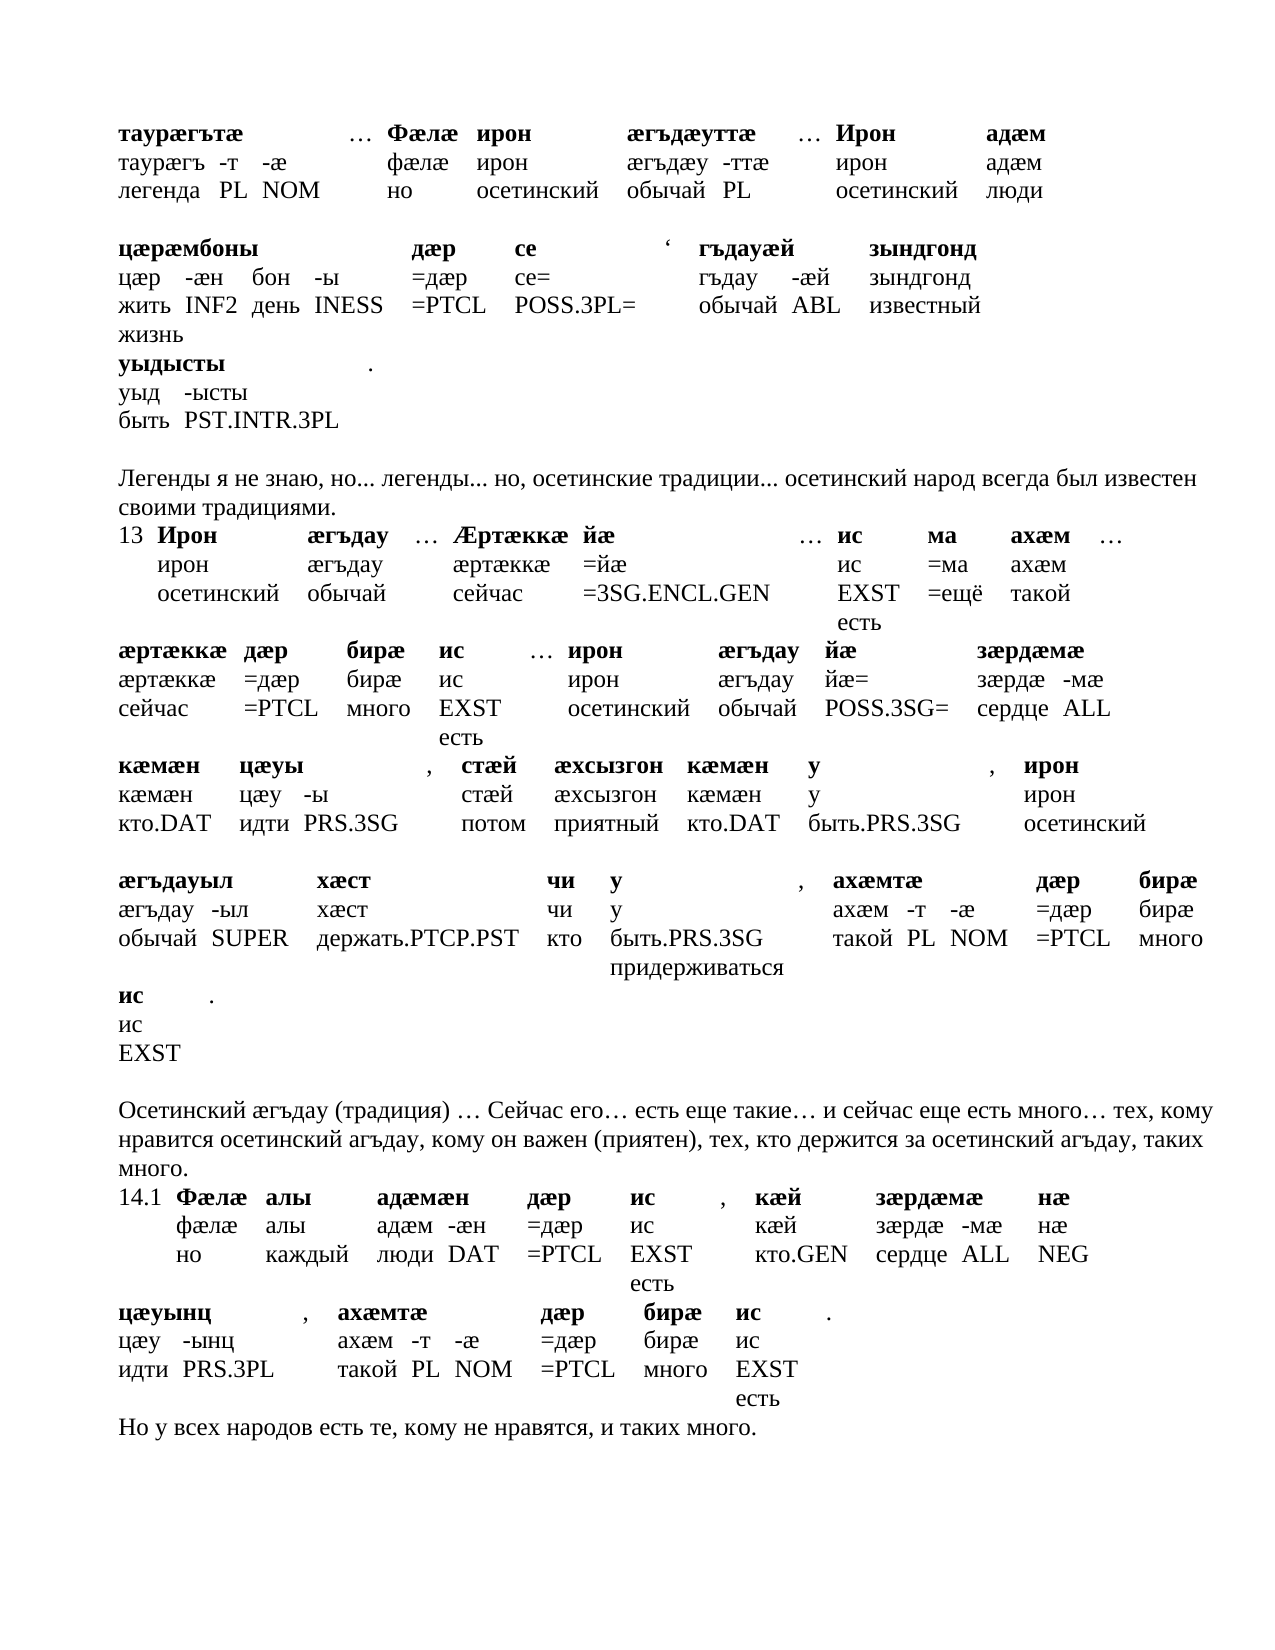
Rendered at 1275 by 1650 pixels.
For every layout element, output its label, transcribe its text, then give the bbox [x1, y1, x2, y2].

text -æй [791, 262, 842, 291]
text фæлæ [387, 147, 449, 176]
text бирæ [643, 1326, 708, 1354]
text такой [1010, 578, 1071, 607]
text INESS [314, 291, 384, 319]
text =3SG.ENCL.GEN [583, 578, 771, 607]
text легенда [118, 176, 205, 204]
text =дæр [411, 262, 487, 291]
text кто.DAT [687, 808, 780, 837]
text . [367, 348, 388, 377]
text æхсызгон [554, 751, 673, 779]
text … [1098, 521, 1123, 549]
text , [720, 1182, 741, 1211]
text осетинский [157, 578, 279, 607]
text ис [118, 1009, 181, 1038]
text хæст [317, 866, 533, 894]
text кæй [755, 1211, 848, 1239]
text ахæм [833, 894, 893, 923]
text PL [411, 1354, 441, 1383]
text ‘ [664, 233, 685, 262]
text =дæр [527, 1211, 602, 1239]
text -ынц [182, 1326, 275, 1354]
text EXST [837, 578, 899, 607]
text кæмæн [687, 779, 780, 808]
text ирон [157, 549, 279, 578]
text но [387, 176, 449, 204]
text PRS.3PL [182, 1354, 275, 1383]
text потом [461, 808, 526, 837]
text -ттæ [722, 147, 769, 176]
text ахæмтæ [337, 1297, 527, 1326]
text кто.DAT [118, 808, 211, 837]
text ис [630, 1182, 706, 1211]
text осетинский [1024, 808, 1146, 837]
text люди [986, 176, 1043, 204]
text ирон [568, 636, 704, 664]
text PL [219, 176, 248, 204]
text есть [630, 1268, 706, 1297]
text адæмæн [377, 1182, 513, 1211]
text бирæ [1139, 866, 1217, 894]
text зæрдæмæ [876, 1182, 1024, 1211]
text кто.GEN [755, 1239, 848, 1268]
text NOM [262, 176, 320, 204]
text идти [239, 808, 289, 837]
text æгъдæу [627, 147, 708, 176]
text =йæ [583, 549, 771, 578]
text Фæлæ [176, 1182, 252, 1211]
text ирон [1024, 779, 1146, 808]
text стæй [461, 751, 540, 779]
text æгъдауыл [118, 866, 303, 894]
text -ысты [184, 377, 339, 406]
text обычай [718, 693, 797, 722]
text -ы [314, 262, 384, 291]
text =ещё [927, 578, 983, 607]
text Фæлæ [387, 118, 463, 147]
text есть [439, 722, 515, 751]
text чи [547, 894, 582, 923]
text POSS.3SG= [824, 693, 949, 722]
text уыд [118, 377, 170, 406]
text быть.PRS.3SG [610, 923, 763, 952]
text … [529, 636, 554, 664]
text ис [439, 636, 515, 664]
text кæмæн [118, 751, 225, 779]
text сердце [977, 693, 1049, 722]
text обычай [307, 578, 386, 607]
text EXST [735, 1354, 798, 1383]
text ис [837, 521, 913, 549]
text ахæмтæ [833, 866, 1022, 894]
text бирæ [346, 664, 411, 693]
text зæрдæ [977, 664, 1049, 693]
text -æ [454, 1326, 513, 1354]
text ирон [476, 118, 613, 147]
text -т [219, 147, 248, 176]
text , [302, 1297, 323, 1326]
text ис [118, 981, 194, 1009]
text æртæккæ [118, 636, 230, 664]
text , [426, 751, 447, 779]
text люди [377, 1239, 434, 1268]
text ахæм [337, 1326, 397, 1354]
text æртæккæ [118, 664, 216, 693]
text æгъдау [718, 636, 811, 664]
text у [610, 894, 763, 923]
text дæр [243, 636, 333, 664]
text PL [907, 923, 936, 952]
text NOM [950, 923, 1008, 952]
text йæ [583, 521, 784, 549]
text зындгонд [869, 262, 981, 291]
text цæуы [239, 751, 412, 779]
text EXST [439, 693, 501, 722]
text æгъдау [307, 549, 386, 578]
text ис [837, 549, 899, 578]
text обычай [698, 291, 778, 319]
text кæй [755, 1182, 862, 1211]
text сейчас [118, 693, 216, 722]
text … [348, 118, 373, 147]
text гъдауæй [698, 233, 855, 262]
text SUPER [211, 923, 289, 952]
text нæ [1038, 1211, 1089, 1239]
text такой [337, 1354, 397, 1383]
text -т [907, 894, 936, 923]
text кто [547, 923, 582, 952]
text … [798, 521, 823, 549]
text =PTCL [540, 1354, 616, 1383]
text жизнь [118, 319, 398, 348]
text осетинский [476, 176, 599, 204]
text ABL [791, 291, 842, 319]
text кæмæн [687, 751, 794, 779]
text -т [411, 1326, 441, 1354]
text у [808, 779, 961, 808]
text каждый [265, 1239, 349, 1268]
text NOM [454, 1354, 513, 1383]
text PRS.3SG [303, 808, 399, 837]
text =ма [927, 549, 983, 578]
text цæуынц [118, 1297, 289, 1326]
text =PTCL [243, 693, 319, 722]
text дæр [411, 233, 501, 262]
text бирæ [643, 1297, 722, 1326]
text ис [735, 1326, 798, 1354]
text адæм [986, 118, 1057, 147]
text йæ [824, 636, 963, 664]
text бон [252, 262, 300, 291]
text приятный [554, 808, 659, 837]
text PL [722, 176, 769, 204]
text -æ [262, 147, 320, 176]
text осетинский [836, 176, 958, 204]
text ис [630, 1211, 692, 1239]
text æртæккæ [453, 549, 551, 578]
text много [1139, 923, 1203, 952]
text Ирон [157, 521, 293, 549]
text придерживаться [610, 952, 784, 981]
text , [798, 866, 819, 894]
text чи [547, 866, 596, 894]
text =дæр [243, 664, 319, 693]
text -ы [303, 779, 399, 808]
text EXST [630, 1239, 692, 1268]
text адæм [986, 147, 1043, 176]
text уыдысты [118, 348, 353, 377]
text известный [869, 291, 981, 319]
text ахæм [1010, 549, 1071, 578]
text … [414, 521, 439, 549]
text сейчас [453, 578, 551, 607]
text =PTCL [1036, 923, 1111, 952]
text =PTCL [527, 1239, 602, 1268]
text ис [439, 664, 501, 693]
text … [797, 118, 822, 147]
text зындгонд [869, 233, 995, 262]
text алы [265, 1182, 363, 1211]
text =дæр [1036, 894, 1111, 923]
text . [826, 1297, 847, 1326]
text æгъдау [307, 521, 400, 549]
text -мæ [961, 1211, 1010, 1239]
text такой [833, 923, 893, 952]
text Осетинский æгъдау (традиция) … Сейчас его… есть еще такие… и сейчас еще есть много… тех, кому нравится осетинский агъдау, кому он важен (приятен), тех, кто держится за осетинский агъдау, таких много. [118, 1096, 1249, 1182]
text æгъдау [718, 664, 797, 693]
text ирон [476, 147, 599, 176]
text день [252, 291, 300, 319]
text осетинский [568, 693, 690, 722]
text держать.PTCP.PST [317, 923, 519, 952]
text Æртæккæ [453, 521, 569, 549]
text гъдау [698, 262, 778, 291]
text есть [735, 1383, 812, 1412]
text у [610, 866, 784, 894]
text идти [118, 1354, 169, 1383]
text ALL [961, 1239, 1010, 1268]
text ALL [1063, 693, 1111, 722]
text кæмæн [118, 779, 211, 808]
text у [808, 751, 975, 779]
text стæй [461, 779, 526, 808]
text обычай [118, 923, 197, 952]
text сердце [876, 1239, 948, 1268]
text Ирон [836, 118, 972, 147]
text много [643, 1354, 708, 1383]
text -æн [185, 262, 238, 291]
text йæ= [824, 664, 949, 693]
text -æн [448, 1211, 499, 1239]
text цæрæмбоны [118, 233, 398, 262]
text =PTCL [411, 291, 487, 319]
text -æ [950, 894, 1008, 923]
text ахæм [1010, 521, 1084, 549]
text æгъдæуттæ [627, 118, 783, 147]
text ма [927, 521, 997, 549]
text Легенды я не знаю, но... легенды... но, осетинские традиции... осетинский народ всегда был известен своими традициями. [118, 463, 1249, 521]
text Но у всех народов есть те, кому не нравятся, и таких много. [118, 1412, 1249, 1441]
text дæр [1036, 866, 1125, 894]
text æхсызгон [554, 779, 659, 808]
text дæр [527, 1182, 616, 1211]
text се= [514, 262, 636, 291]
text се [514, 233, 650, 262]
text дæр [540, 1297, 629, 1326]
text ис [735, 1297, 812, 1326]
text 14.1 [118, 1182, 162, 1211]
text таурæгъ [118, 147, 205, 176]
text PST.INTR.3PL [184, 406, 339, 434]
text æгъдау [118, 894, 197, 923]
text адæм [377, 1211, 434, 1239]
text 13 [118, 521, 143, 549]
text цæу [239, 779, 289, 808]
text цæу [118, 1326, 169, 1354]
text DAT [448, 1239, 499, 1268]
text -мæ [1063, 664, 1111, 693]
text бирæ [346, 636, 425, 664]
text . [208, 981, 229, 1009]
text жить [118, 291, 171, 319]
text зæрдæ [876, 1211, 948, 1239]
text цæр [118, 262, 171, 291]
text , [989, 751, 1010, 779]
text фæлæ [176, 1211, 238, 1239]
text зæрдæмæ [977, 636, 1125, 664]
text хæст [317, 894, 519, 923]
text EXST [118, 1038, 181, 1067]
text но [176, 1239, 238, 1268]
text NEG [1038, 1239, 1089, 1268]
text есть [837, 607, 913, 636]
text ирон [1024, 751, 1160, 779]
text много [346, 693, 411, 722]
text POSS.3PL= [514, 291, 636, 319]
text бирæ [1139, 894, 1203, 923]
text алы [265, 1211, 349, 1239]
text INF2 [185, 291, 238, 319]
text таурæгътæ [118, 118, 334, 147]
text =дæр [540, 1326, 616, 1354]
text нæ [1038, 1182, 1103, 1211]
text быть.PRS.3SG [808, 808, 961, 837]
text обычай [627, 176, 708, 204]
text быть [118, 406, 170, 434]
text ирон [568, 664, 690, 693]
text ирон [836, 147, 958, 176]
text -ыл [211, 894, 289, 923]
